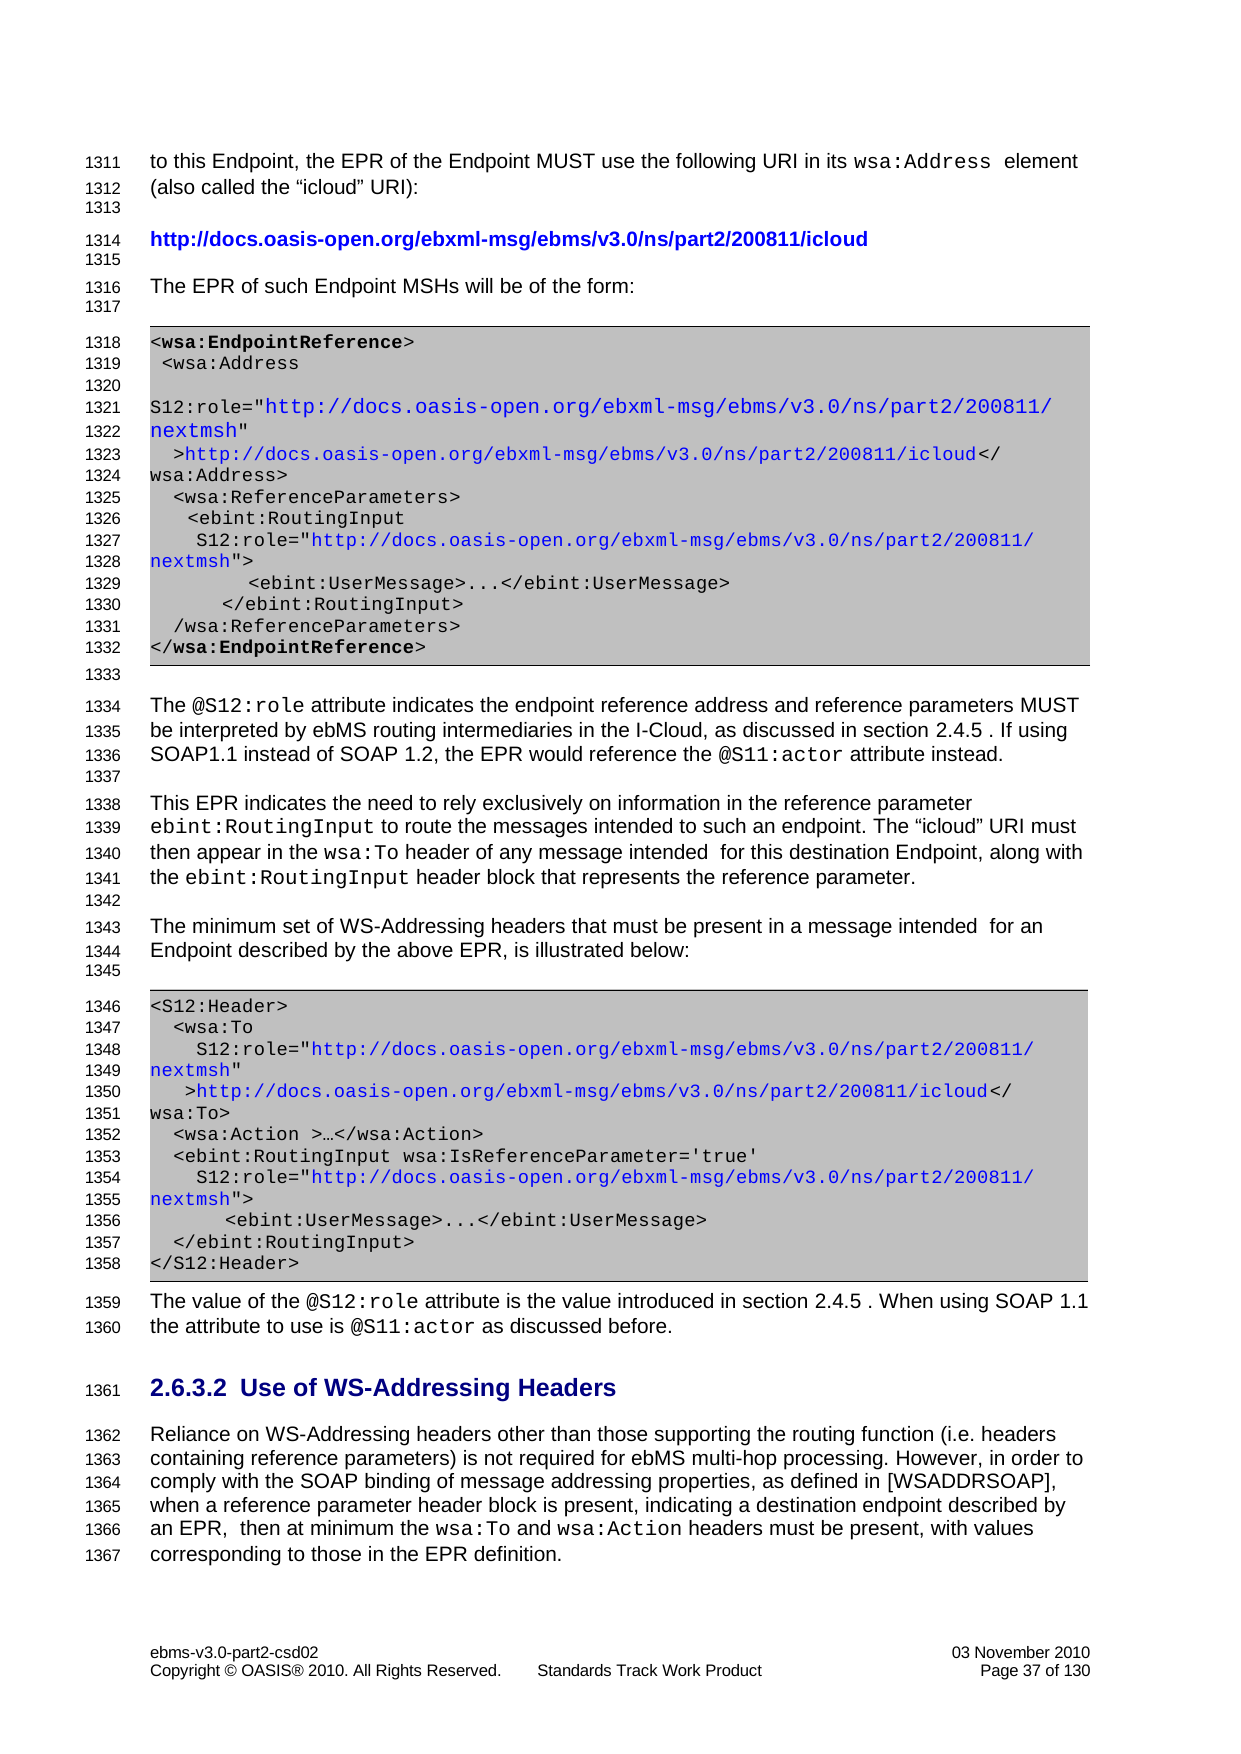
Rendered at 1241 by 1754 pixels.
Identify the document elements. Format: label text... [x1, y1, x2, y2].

text http://docs.oasis-open.org/ebxml-msg/ebms/v3.0/ns/part2/200811/icloud [150, 227, 1090, 251]
text to this Endpoint, the EPR of the Endpoint MUST use the following URI in its wsa:Address element (also called the “icloud” URI): [150, 150, 1090, 199]
text <ebint:UserMessage>...</ebint:UserMessage> [150, 1204, 1088, 1226]
text The @S12:role attribute indicates the endpoint reference address and reference parameters MUST be interpreted by ebMS routing intermediaries in the I-Cloud, as discussed in section 2.4.5 . If using SOAP1.1 instead of SOAP 1.2, the EPR would reference the @S11:actor attribute instead. [150, 693, 1090, 768]
text </ebint:RoutingInput> [150, 1226, 1088, 1247]
text <wsa:Address [150, 353, 1090, 375]
text <wsa:ReferenceParameters> [150, 487, 1090, 509]
text The EPR of such Endpoint MSHs will be of the form: [150, 274, 1090, 298]
text S12:role="http://docs.oasis-open.org/ebxml-msg/ebms/v3.0/ns/part2/200811/nextmsh" [150, 375, 1090, 444]
text >http://docs.oasis-open.org/ebxml-msg/ebms/v3.0/ns/part2/200811/icloud</wsa:Address> [150, 444, 1090, 487]
text Reliance on WS-Addressing headers other than those supporting the routing function (i.e. headers containing reference parameters) is not required for ebMS multi-hop processing. However, in order to comply with the SOAP binding of message addressing properties, as defined in [WSADDRSOAP], when a reference parameter header block is present, indicating a destination endpoint described by an EPR, then at minimum the wsa:To and wsa:Action headers must be present, with values corresponding to those in the EPR definition. [150, 1423, 1090, 1566]
text /wsa:ReferenceParameters> [150, 616, 1090, 631]
text </S12:Header> [150, 1247, 1088, 1281]
text </ebint:RoutingInput> [150, 594, 1090, 616]
text <ebint:RoutingInput [150, 509, 1090, 530]
subtitle Use of WS-Addressing Headers [150, 1374, 1090, 1402]
text <wsa:EndpointReference> [150, 327, 1090, 353]
text <wsa:Action >…</wsa:Action> [150, 1118, 1088, 1140]
text </wsa:EndpointReference> [150, 631, 1090, 665]
text The value of the @S12:role attribute is the value introduced in section 2.4.5 . When using SOAP 1.1 the attribute to use is @S11:actor as discussed before. [150, 1289, 1090, 1340]
text S12:role="http://docs.oasis-open.org/ebxml-msg/ebms/v3.0/ns/part2/200811/nextmsh"> [150, 1161, 1088, 1204]
text S12:role="http://docs.oasis-open.org/ebxml-msg/ebms/v3.0/ns/part2/200811/nextmsh"> [150, 530, 1090, 573]
text <wsa:To [150, 1011, 1088, 1032]
text <ebint:UserMessage>...</ebint:UserMessage> [150, 573, 1090, 594]
text This EPR indicates the need to rely exclusively on information in the reference parameter ebint:RoutingInput to route the messages intended to such an endpoint. The “icloud” URI must then appear in the wsa:To header of any message intended for this destination Endpoint, along with the ebint:RoutingInput header block that represents the reference parameter. [150, 791, 1090, 891]
text The minimum set of WS-Addressing headers that must be present in a message intended for an Endpoint described by the above EPR, is illustrated below: [150, 914, 1090, 962]
text <S12:Header> [150, 991, 1088, 1011]
text >http://docs.oasis-open.org/ebxml-msg/ebms/v3.0/ns/part2/200811/icloud</wsa:To> [150, 1075, 1088, 1118]
text <ebint:RoutingInput wsa:IsReferenceParameter='true' [150, 1140, 1088, 1161]
text S12:role="http://docs.oasis-open.org/ebxml-msg/ebms/v3.0/ns/part2/200811/nextmsh" [150, 1032, 1088, 1075]
